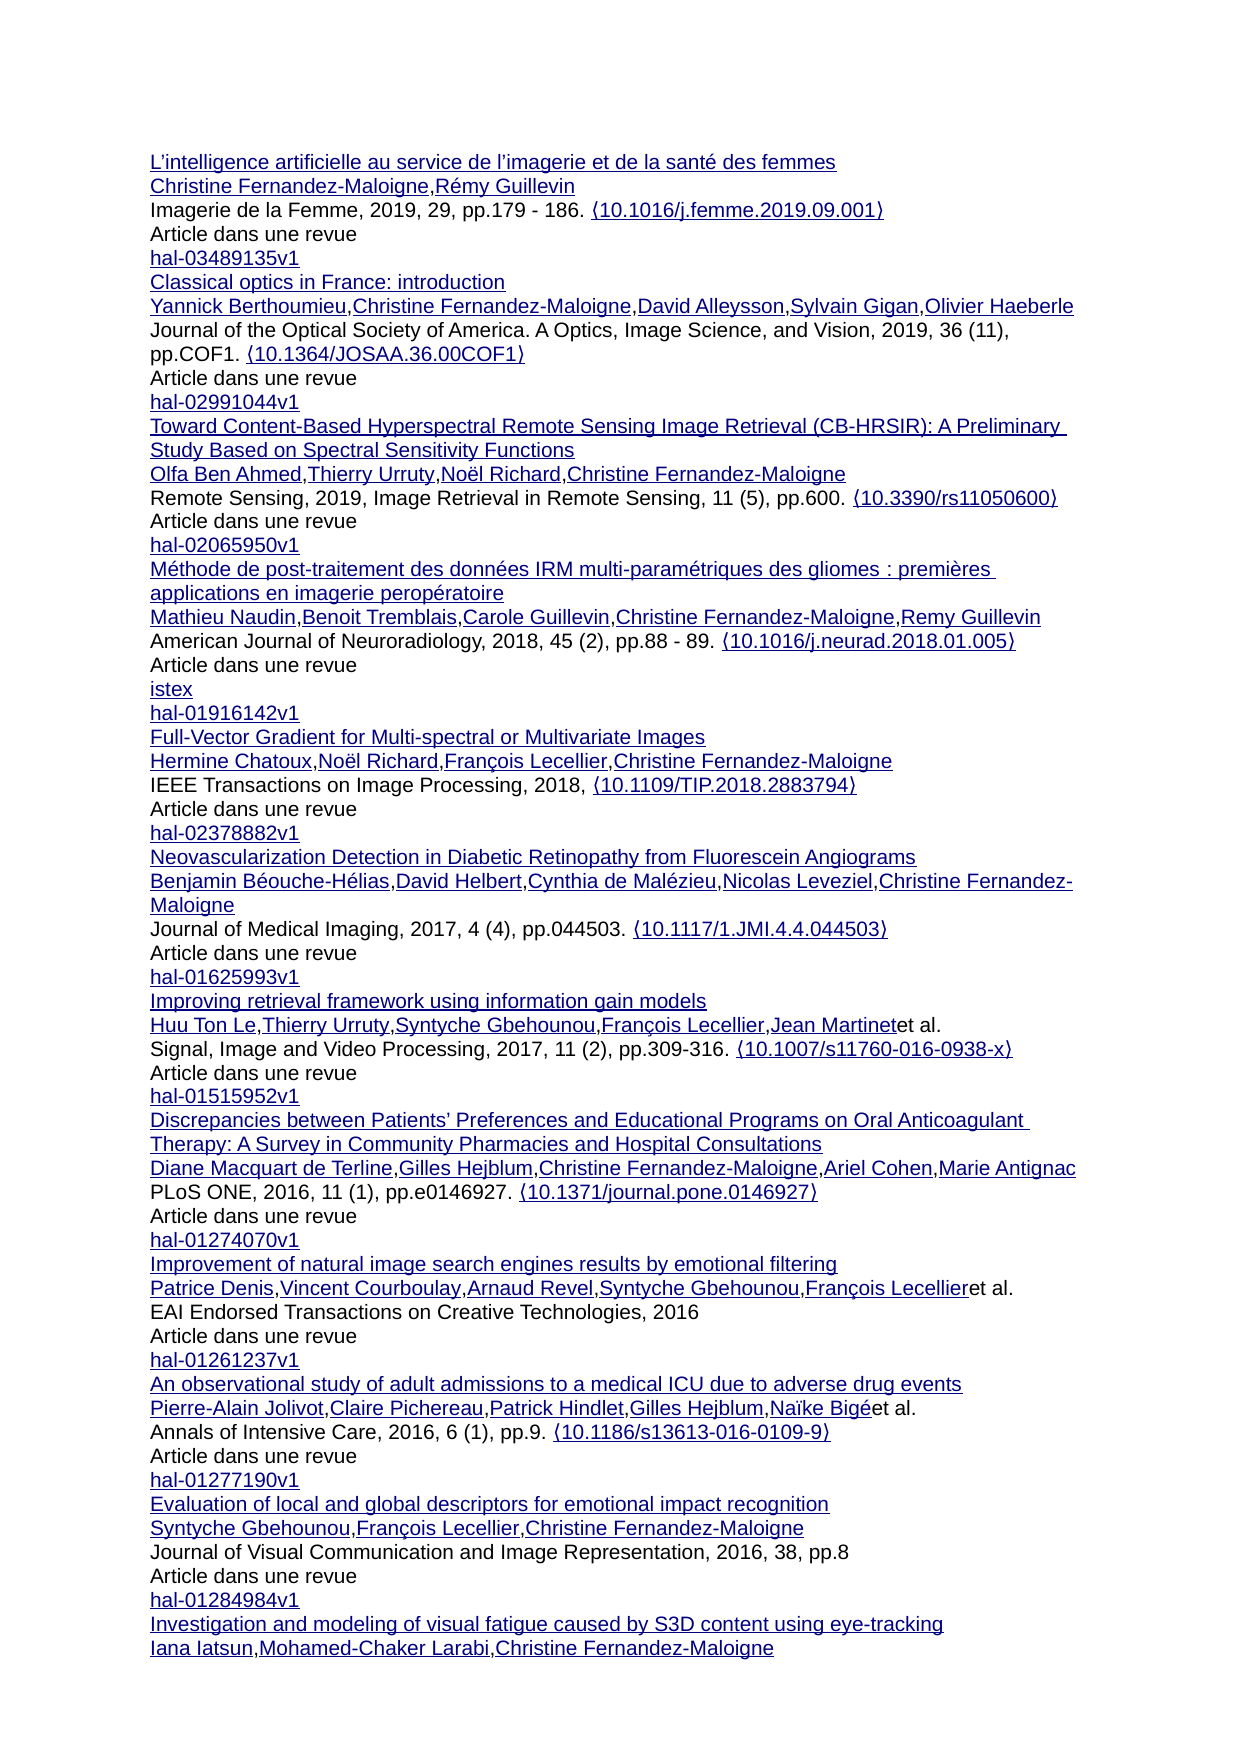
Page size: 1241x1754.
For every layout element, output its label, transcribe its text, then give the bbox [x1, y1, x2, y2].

table_cell Toward Content-Based Hyperspectral Remote Sensing Image Retrieval (CB-HRSIR): A Preliminary Study Based on Spectral Sensitivity Functions Olfa Ben Ahmed,Thierry Urruty,Noël Richard,Christine Fernandez-Maloigne Remote Sensing, 2019, Image Retrieval in Remote Sensing, 11 (5), pp.600. ⟨10.3390/rs11050600⟩ Article dans une revue hal-02065950v1 [150, 414, 1090, 557]
table_cell Evaluation of local and global descriptors for emotional impact recognition Syntyche Gbehounou,François Lecellier,Christine Fernandez-Maloigne Journal of Visual Communication and Image Representation, 2016, 38, pp.8 Article dans une revue hal-01284984v1 [150, 1492, 1090, 1611]
table_cell Improving retrieval framework using information gain models Huu Ton Le,Thierry Urruty,Syntyche Gbehounou,François Lecellier,Jean Martinetet al. Signal, Image and Video Processing, 2017, 11 (2), pp.309-316. ⟨10.1007/s11760-016-0938-x⟩ Article dans une revue hal-01515952v1 [150, 989, 1090, 1108]
table_cell Discrepancies between Patients’ Preferences and Educational Programs on Oral Anticoagulant Therapy: A Survey in Community Pharmacies and Hospital Consultations Diane Macquart de Terline,Gilles Hejblum,Christine Fernandez-Maloigne,Ariel Cohen,Marie Antignac PLoS ONE, 2016, 11 (1), pp.e0146927. ⟨10.1371/journal.pone.0146927⟩ Article dans une revue hal-01274070v1 [150, 1108, 1090, 1252]
table_cell Méthode de post-traitement des données IRM multi-paramétriques des gliomes : premières applications en imagerie peropératoire Mathieu Naudin,Benoit Tremblais,Carole Guillevin,Christine Fernandez-Maloigne,Remy Guillevin American Journal of Neuroradiology, 2018, 45 (2), pp.88 - 89. ⟨10.1016/j.neurad.2018.01.005⟩ Article dans une revue istex hal-01916142v1 [150, 557, 1090, 725]
table_cell An observational study of adult admissions to a medical ICU due to adverse drug events Pierre-Alain Jolivot,Claire Pichereau,Patrick Hindlet,Gilles Hejblum,Naïke Bigéet al. Annals of Intensive Care, 2016, 6 (1), pp.9. ⟨10.1186/s13613-016-0109-9⟩ Article dans une revue hal-01277190v1 [150, 1372, 1090, 1492]
table_cell L’intelligence artificielle au service de l’imagerie et de la santé des femmes Christine Fernandez-Maloigne,Rémy Guillevin Imagerie de la Femme, 2019, 29, pp.179 - 186. ⟨10.1016/j.femme.2019.09.001⟩ Article dans une revue hal-03489135v1 [150, 150, 1090, 270]
table_cell Neovascularization Detection in Diabetic Retinopathy from Fluorescein Angiograms Benjamin Béouche-Hélias,David Helbert,Cynthia de Malézieu,Nicolas Leveziel,Christine Fernandez-Maloigne Journal of Medical Imaging, 2017, 4 (4), pp.044503. ⟨10.1117/1.JMI.4.4.044503⟩ Article dans une revue hal-01625993v1 [150, 845, 1090, 988]
table_cell Investigation and modeling of visual fatigue caused by S3D content using eye-tracking Iana Iatsun,Mohamed-Chaker Larabi,Christine Fernandez-Maloigne [150, 1611, 1090, 1659]
table_cell Classical optics in France: introduction Yannick Berthoumieu,Christine Fernandez-Maloigne,David Alleysson,Sylvain Gigan,Olivier Haeberle Journal of the Optical Society of America. A Optics, Image Science, and Vision, 2019, 36 (11), pp.COF1. ⟨10.1364/JOSAA.36.00COF1⟩ Article dans une revue hal-02991044v1 [150, 270, 1090, 413]
table_cell Full-Vector Gradient for Multi-spectral or Multivariate Images Hermine Chatoux,Noël Richard,François Lecellier,Christine Fernandez-Maloigne IEEE Transactions on Image Processing, 2018, ⟨10.1109/TIP.2018.2883794⟩ Article dans une revue hal-02378882v1 [150, 725, 1090, 845]
table_cell Improvement of natural image search engines results by emotional ﬁltering Patrice Denis,Vincent Courboulay,Arnaud Revel,Syntyche Gbehounou,François Lecellieret al. EAI Endorsed Transactions on Creative Technologies, 2016 Article dans une revue hal-01261237v1 [150, 1252, 1090, 1372]
